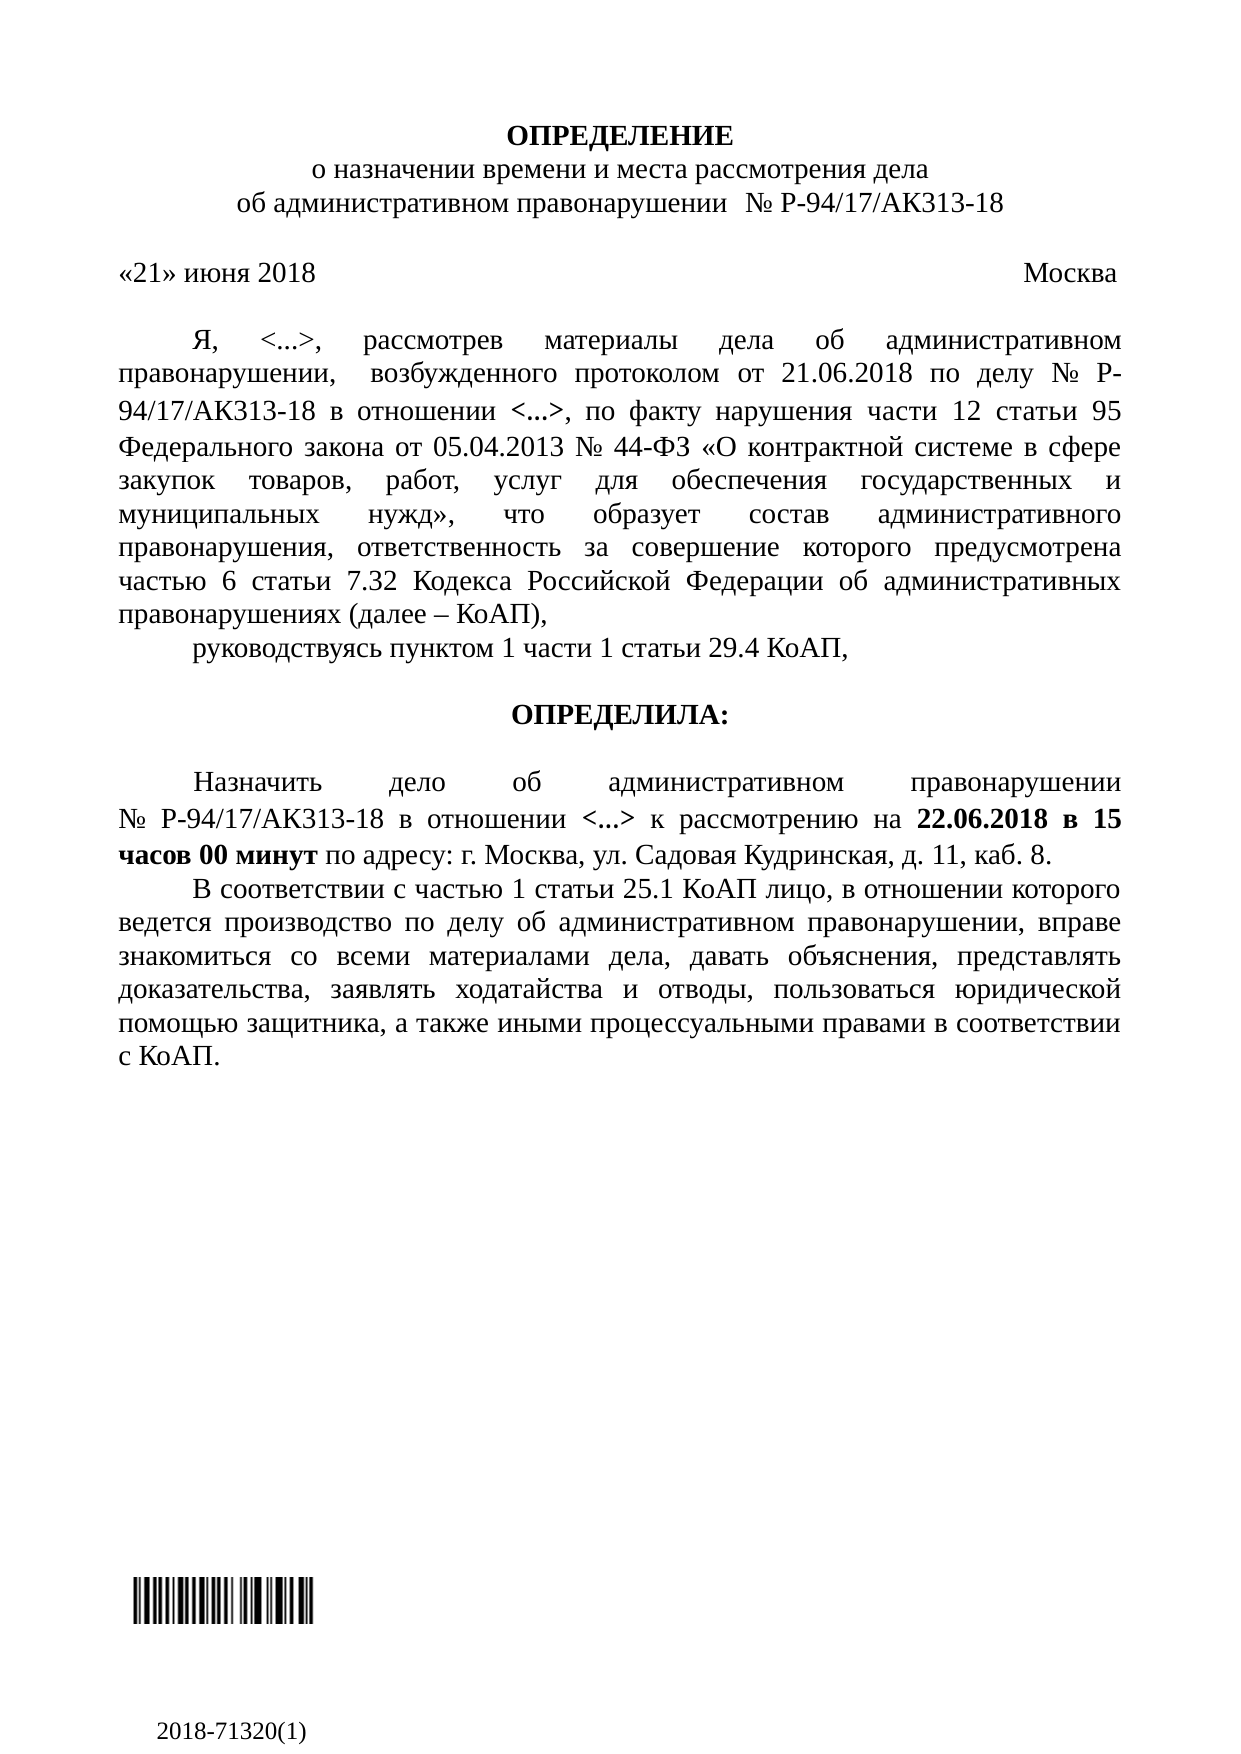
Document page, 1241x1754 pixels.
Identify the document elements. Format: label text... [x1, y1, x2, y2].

text ОПРЕДЕЛИЛА: [118, 697, 1122, 731]
subtitle ОПРЕДЕЛЕНИЕ [118, 118, 1122, 152]
text Назначить дело об административном правонарушении № Р-94/17/АК313-18 в отношении <...> к рассмотрению на 22.06.2018 в 15 часов 00 минут по адресу: г. Москва, ул. Садовая Кудринская, д. 11, каб. 8. [118, 764, 1122, 871]
text В соответствии с частью 1 статьи 25.1 КоАП лицо, в отношении которого ведется производство по делу об административном правонарушении, вправе знакомиться со всеми материалами дела, давать объяснения, представлять доказательства, заявлять ходатайства и отводы, пользоваться юридической помощью защитника, а также иными процессуальными правами в соответствии с КоАП. [118, 871, 1122, 1072]
picture [118, 1577, 331, 1624]
text «21» июня 2018 Москва [118, 255, 1122, 288]
text об административном правонарушении № Р-94/17/АК313-18 [118, 185, 1122, 221]
text о назначении времени и места рассмотрения дела [118, 152, 1122, 185]
text руководствуясь пунктом 1 части 1 статьи 29.4 КоАП, [118, 630, 1122, 663]
text Я, <...>, рассмотрев материалы дела об административном правонарушении, возбужденного протоколом от 21.06.2018 по делу № Р-94/17/АК313-18 в отношении <...>, по факту нарушения части 12 статьи 95 Федерального закона от 05.04.2013 № 44-ФЗ «О контрактной системе в сфере закупок товаров, работ, услуг для обеспечения государственных и муниципальных нужд», что образует состав административного правонарушения, ответственность за совершение которого предусмотрена частью 6 статьи 7.32 Кодекса Российской Федерации об административных правонарушениях (далее – КоАП), [118, 322, 1122, 630]
